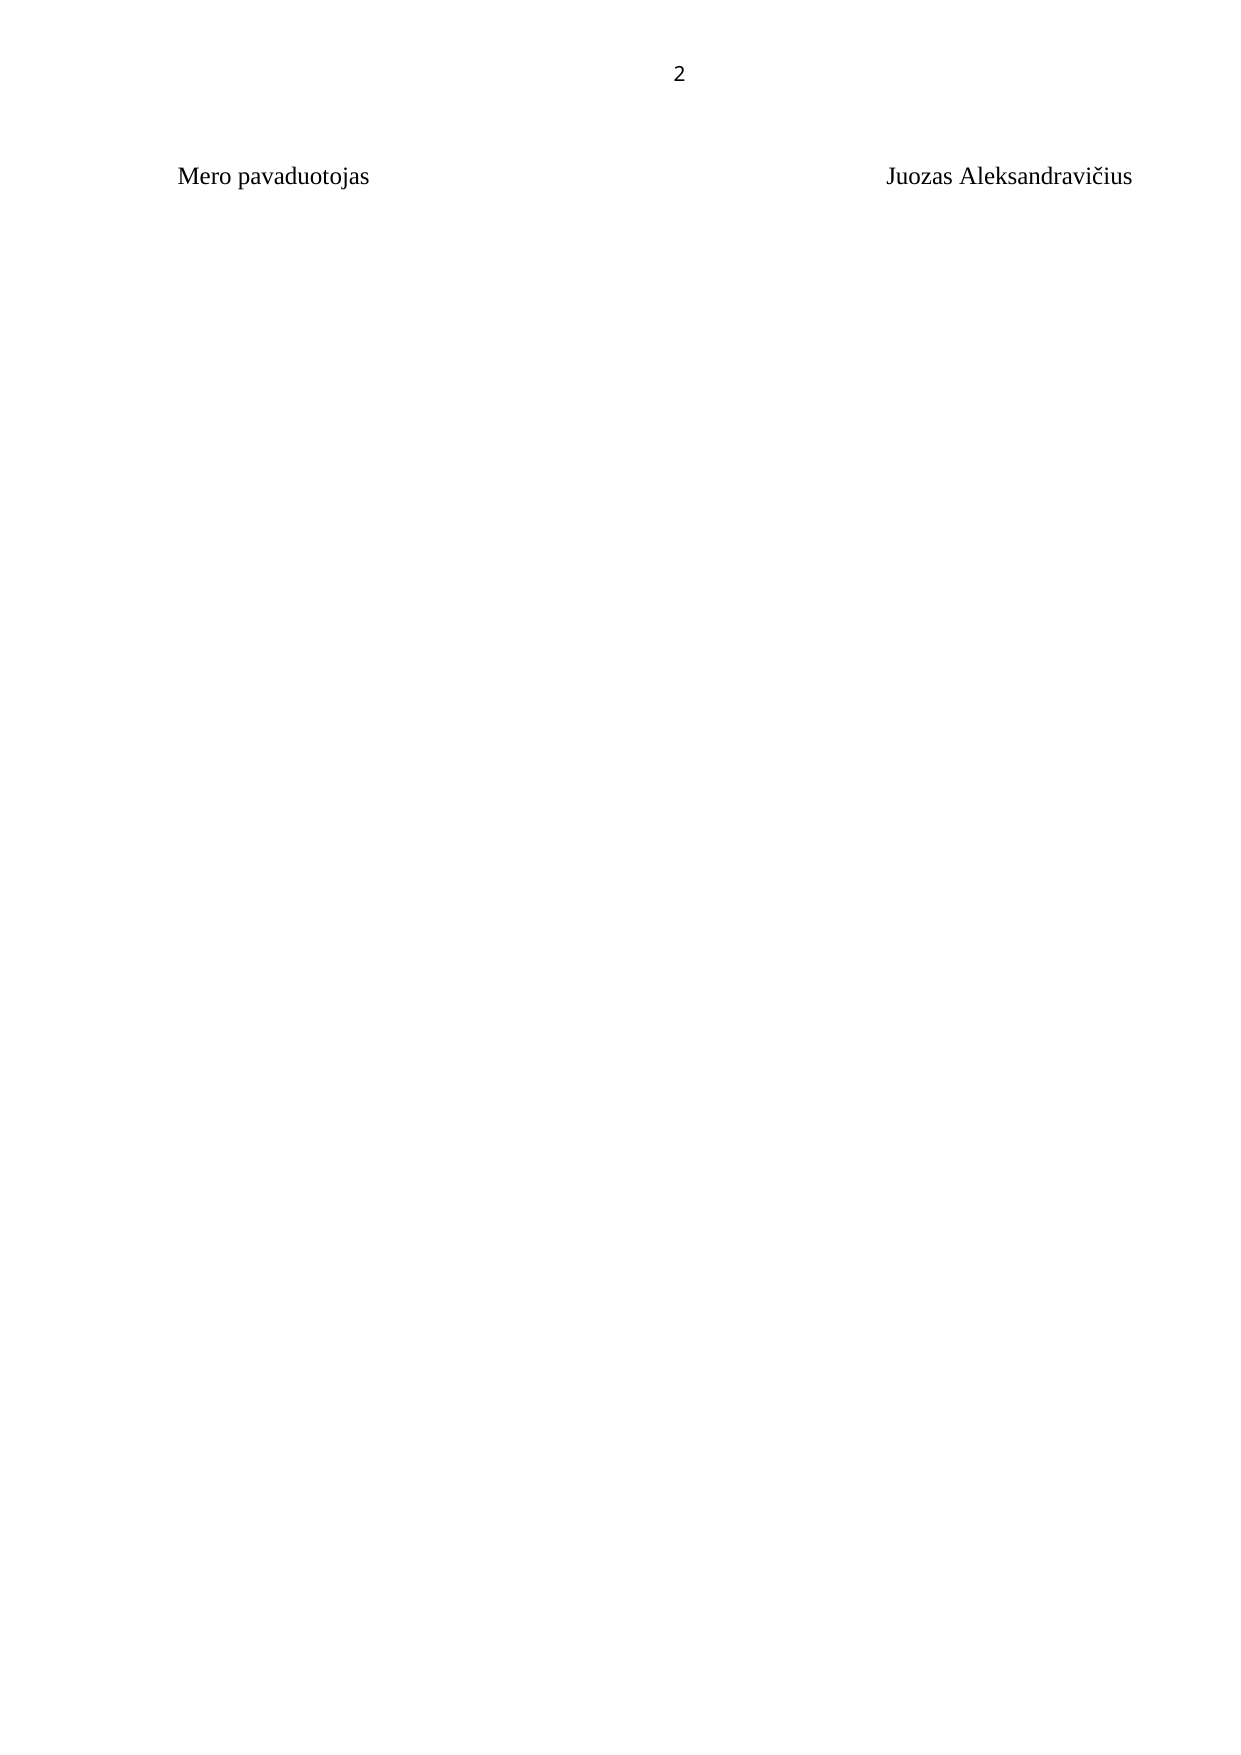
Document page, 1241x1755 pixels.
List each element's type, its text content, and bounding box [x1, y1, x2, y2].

text Mero pavaduotojas Juozas Aleksandravičius [177, 161, 1181, 190]
